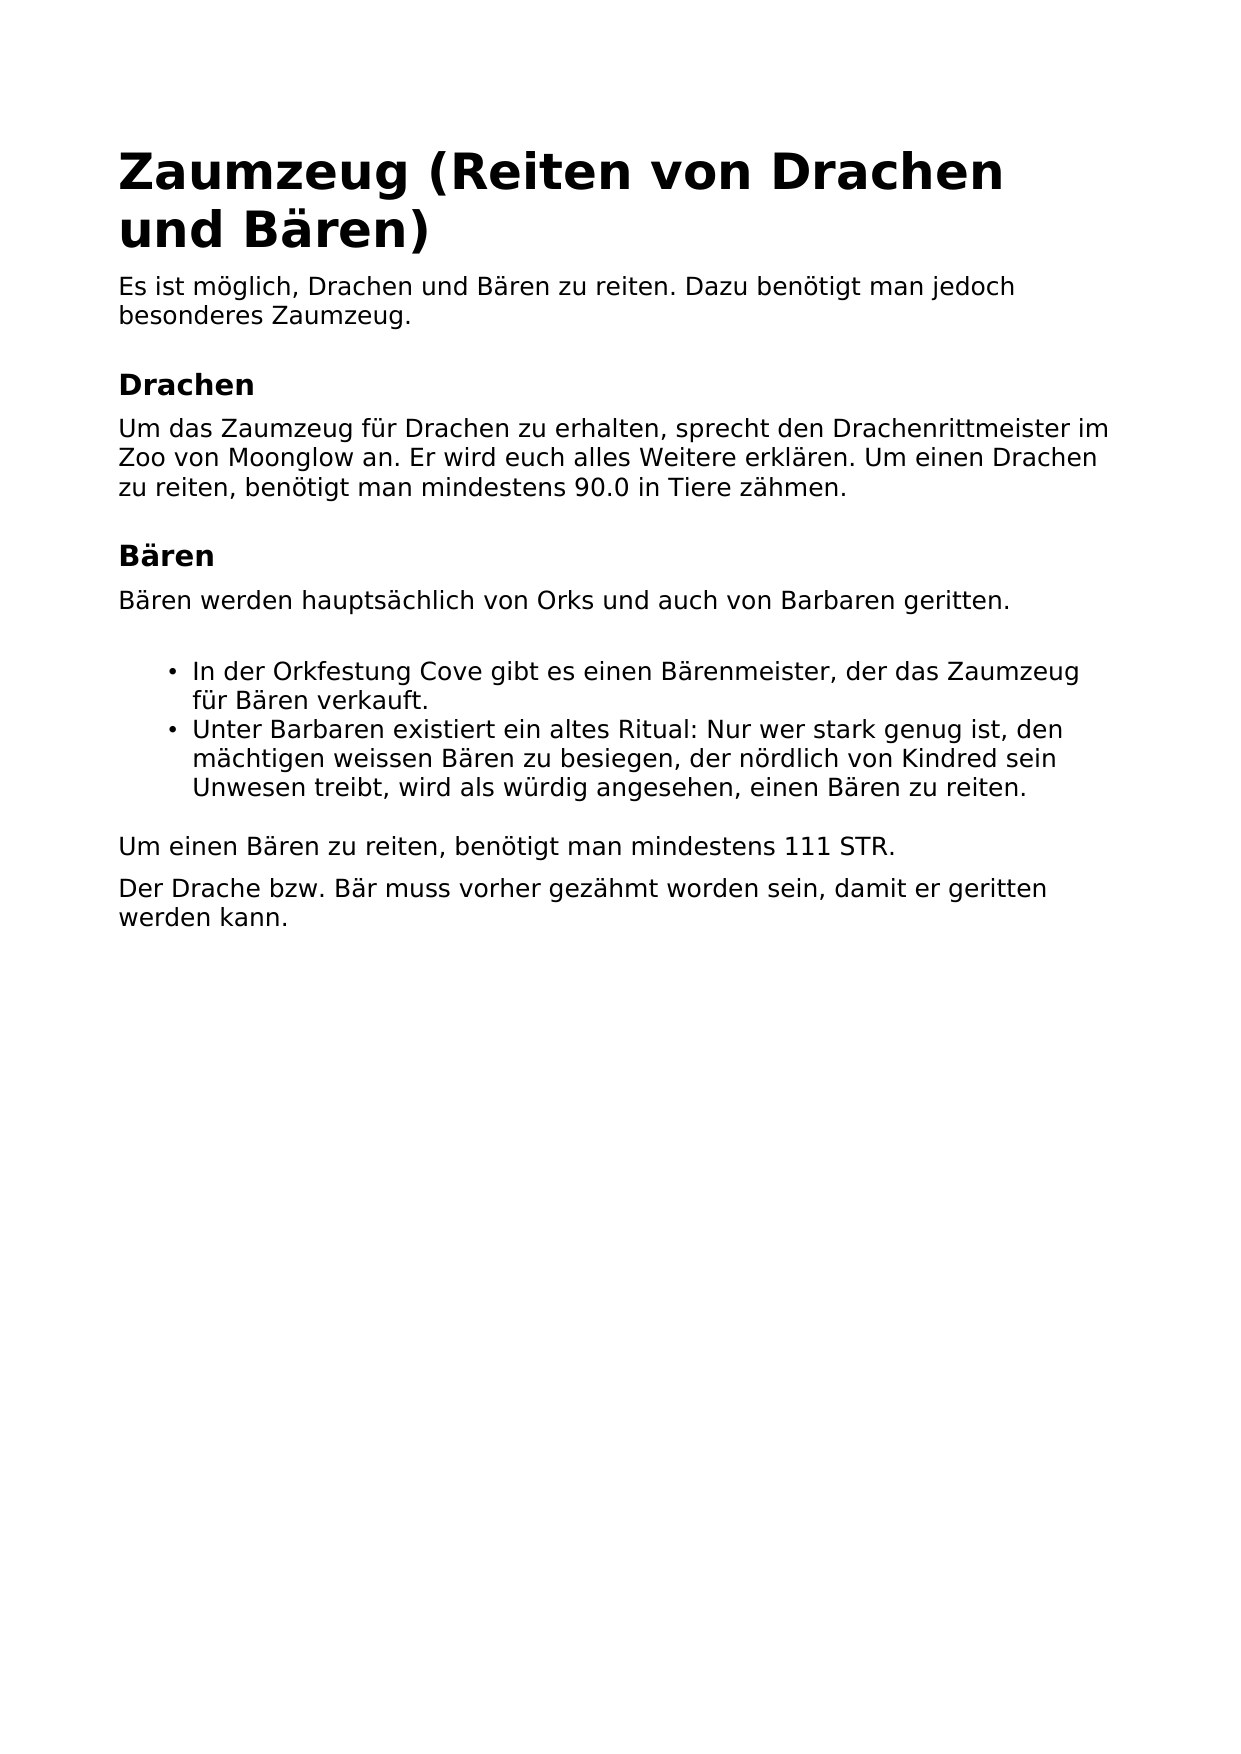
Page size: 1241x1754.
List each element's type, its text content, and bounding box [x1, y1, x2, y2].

text Es ist möglich, Drachen und Bären zu reiten. Dazu benötigt man jedoch besonderes Zaumzeug. [118, 272, 1122, 330]
text Um das Zaumzeug für Drachen zu erhalten, sprecht den Drachenrittmeister im Zoo von Moonglow an. Er wird euch alles Weitere erklären. Um einen Drachen zu reiten, benötigt man mindestens 90.0 in Tiere zähmen. [118, 414, 1122, 502]
text Der Drache bzw. Bär muss vorher gezähmt worden sein, damit er geritten werden kann. [118, 874, 1122, 932]
list In der Orkfestung Cove gibt es einen Bärenmeister, der das Zaumzeug für Bären verkauft. [177, 657, 1122, 715]
list Unter Barbaren existiert ein altes Ritual: Nur wer stark genug ist, den mächtigen weissen Bären zu besiegen, der nördlich von Kindred sein Unwesen treibt, wird als würdig angesehen, einen Bären zu reiten. [177, 715, 1122, 803]
text Um einen Bären zu reiten, benötigt man mindestens 111 STR. [118, 832, 1122, 861]
subtitle Zaumzeug (Reiten von Drachen und Bären) [118, 143, 1122, 259]
text Bären werden hauptsächlich von Orks und auch von Barbaren geritten. [118, 586, 1122, 615]
subtitle Bären [118, 539, 1122, 573]
subtitle Drachen [118, 368, 1122, 402]
